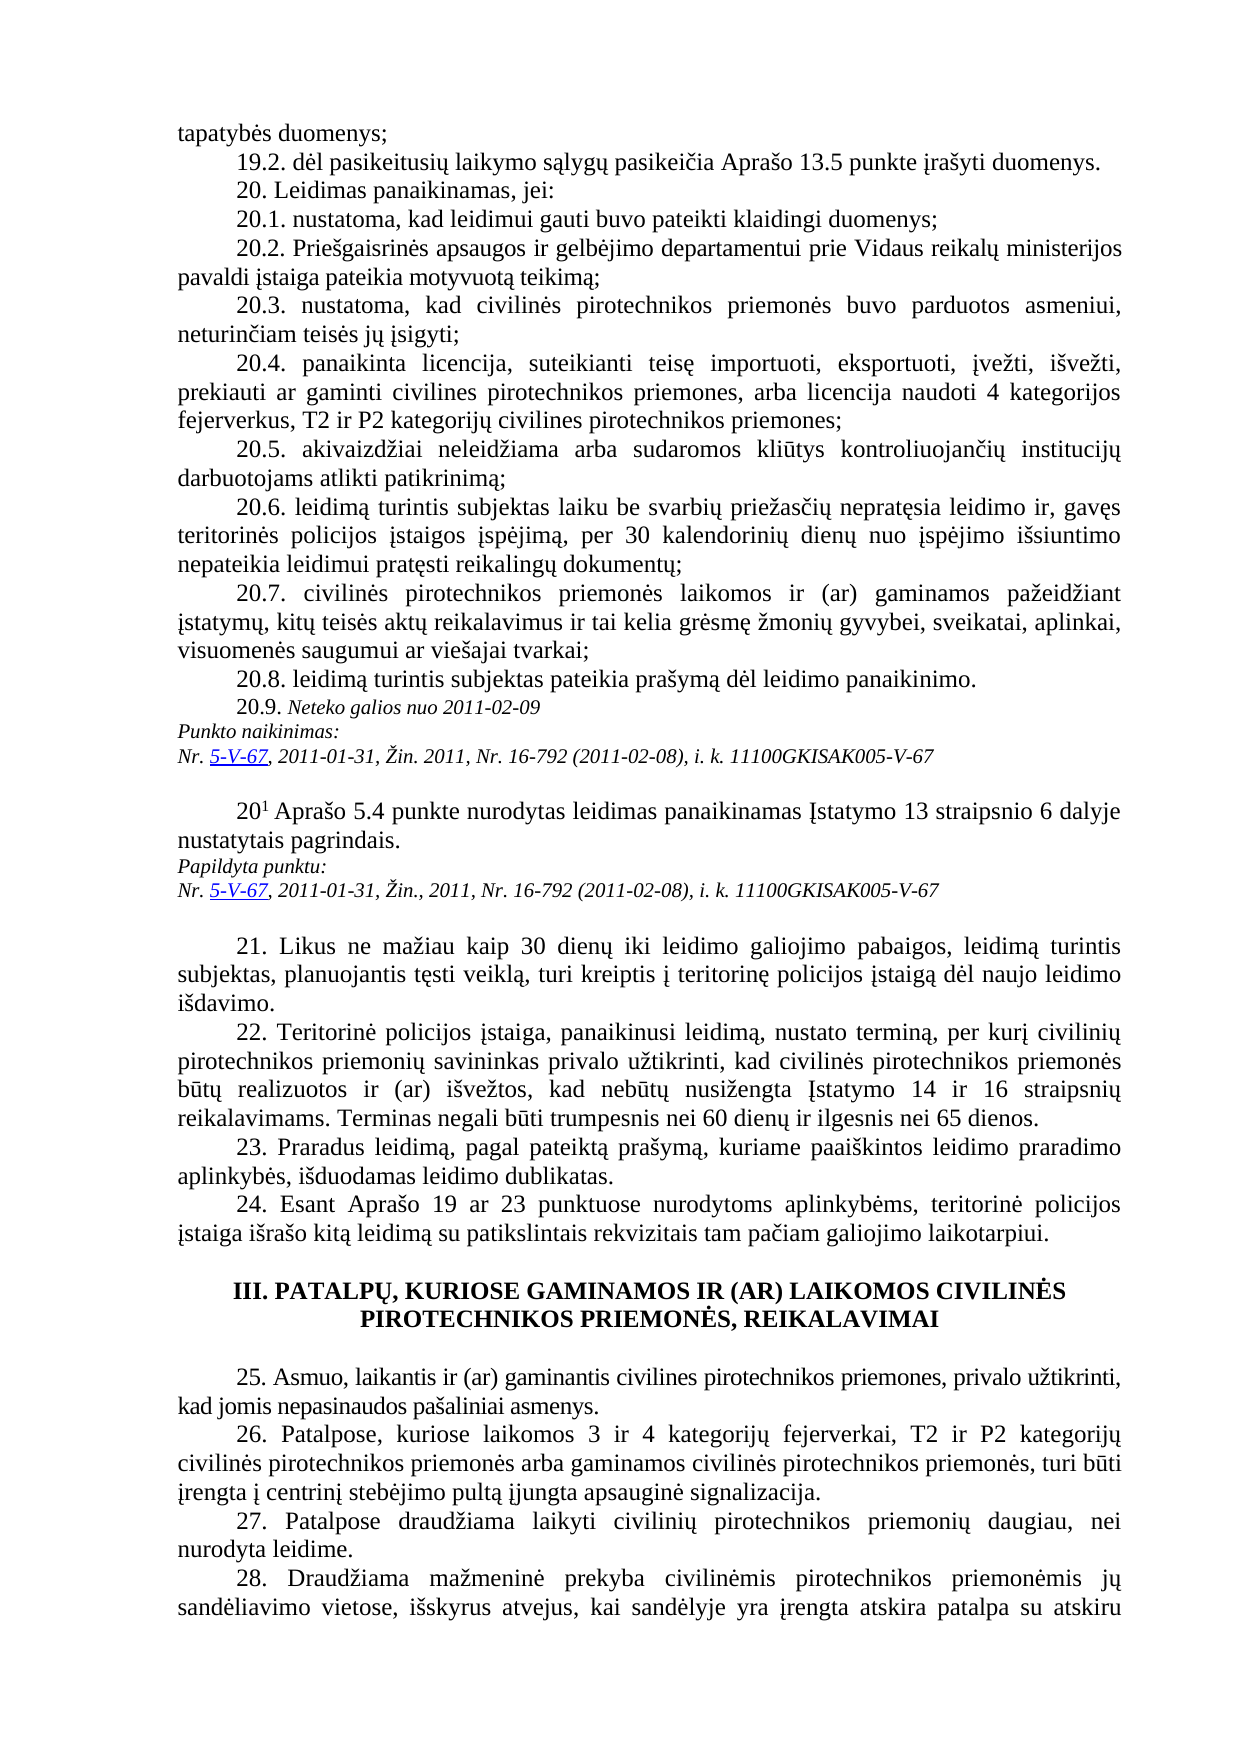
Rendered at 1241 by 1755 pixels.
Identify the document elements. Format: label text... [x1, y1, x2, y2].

text 20.7. civilinės pirotechnikos priemonės laikomos ir (ar) gaminamos pažeidžiant įstatymų, kitų teisės aktų reikalavimus ir tai kelia grėsmę žmonių gyvybei, sveikatai, aplinkai, visuomenės saugumui ar viešajai tvarkai; [177, 578, 1122, 664]
text 20.9. Neteko galios nuo 2011-02-09 [177, 693, 1122, 719]
text 23. Praradus leidimą, pagal pateiktą prašymą, kuriame paaiškintos leidimo praradimo aplinkybės, išduodamas leidimo dublikatas. [177, 1132, 1122, 1189]
text 20.2. Priešgaisrinės apsaugos ir gelbėjimo departamentui prie Vidaus reikalų ministerijos pavaldi įstaiga pateikia motyvuotą teikimą; [177, 233, 1122, 291]
text 22. Teritorinė policijos įstaiga, panaikinusi leidimą, nustato terminą, per kurį civilinių pirotechnikos priemonių savininkas privalo užtikrinti, kad civilinės pirotechnikos priemonės būtų realizuotos ir (ar) išvežtos, kad nebūtų nusižengta Įstatymo 14 ir 16 straipsnių reikalavimams. Terminas negali būti trumpesnis nei 60 dienų ir ilgesnis nei 65 dienos. [177, 1017, 1122, 1132]
text Nr. 5-V-67, 2011-01-31, Žin., 2011, Nr. 16-792 (2011-02-08), i. k. 11100GKISAK005-V-67 [177, 878, 1122, 902]
text 20.3. nustatoma, kad civilinės pirotechnikos priemonės buvo parduotos asmeniui, neturinčiam teisės jų įsigyti; [177, 291, 1122, 348]
text III. PATALPŲ, KURIOSE GAMINAMOS IR (AR) LAIKOMOS CIVILINĖS PIROTECHNIKOS PRIEMONĖS, reikalavimai [177, 1276, 1122, 1333]
text 20.4. panaikinta licencija, suteikianti teisę importuoti, eksportuoti, įvežti, išvežti, prekiauti ar gaminti civilines pirotechnikos priemones, arba licencija naudoti 4 kategorijos fejerverkus, T2 ir P2 kategorijų civilines pirotechnikos priemones; [177, 348, 1122, 434]
text 20.6. leidimą turintis subjektas laiku be svarbių priežasčių nepratęsia leidimo ir, gavęs teritorinės policijos įstaigos įspėjimą, per 30 kalendorinių dienų nuo įspėjimo išsiuntimo nepateikia leidimui pratęsti reikalingų dokumentų; [177, 492, 1122, 578]
text 20.1. nustatoma, kad leidimui gauti buvo pateikti klaidingi duomenys; [177, 204, 1122, 233]
text Papildyta punktu: [177, 854, 1122, 878]
text 24. Esant Aprašo 19 ar 23 punktuose nurodytoms aplinkybėms, teritorinė policijos įstaiga išrašo kitą leidimą su patikslintais rekvizitais tam pačiam galiojimo laikotarpiui. [177, 1189, 1122, 1247]
text 20. Leidimas panaikinamas, jei: [177, 176, 1122, 204]
text Punkto naikinimas: [177, 719, 1122, 743]
text tapatybės duomenys; [177, 118, 1122, 147]
text 21. Likus ne mažiau kaip 30 dienų iki leidimo galiojimo pabaigos, leidimą turintis subjektas, planuojantis tęsti veiklą, turi kreiptis į teritorinę policijos įstaigą dėl naujo leidimo išdavimo. [177, 931, 1122, 1017]
text Nr. 5-V-67, 2011-01-31, Žin. 2011, Nr. 16-792 (2011-02-08), i. k. 11100GKISAK005-V-67 [177, 743, 1122, 768]
text 27. Patalpose draudžiama laikyti civilinių pirotechnikos priemonių daugiau, nei nurodyta leidime. [177, 1506, 1122, 1563]
text 26. Patalpose, kuriose laikomos 3 ir 4 kategorijų fejerverkai, T2 ir P2 kategorijų civilinės pirotechnikos priemonės arba gaminamos civilinės pirotechnikos priemonės, turi būti įrengta į centrinį stebėjimo pultą įjungta apsauginė signalizacija. [177, 1419, 1122, 1506]
text 20.5. akivaizdžiai neleidžiama arba sudaromos kliūtys kontroliuojančių institucijų darbuotojams atlikti patikrinimą; [177, 434, 1122, 492]
text 19.2. dėl pasikeitusių laikymo sąlygų pasikeičia Aprašo 13.5 punkte įrašyti duomenys. [177, 147, 1122, 176]
text 25. Asmuo, laikantis ir (ar) gaminantis civilines pirotechnikos priemones, privalo užtikrinti, kad jomis nepasinaudos pašaliniai asmenys. [177, 1362, 1122, 1419]
text 20.8. leidimą turintis subjektas pateikia prašymą dėl leidimo panaikinimo. [177, 664, 1122, 693]
text 28. Draudžiama mažmeninė prekyba civilinėmis pirotechnikos priemonėmis jų sandėliavimo vietose, išskyrus atvejus, kai sandėlyje yra įrengta atskira patalpa su atskiru [177, 1563, 1122, 1621]
text 201 Aprašo 5.4 punkte nurodytas leidimas panaikinamas Įstatymo 13 straipsnio 6 dalyje nustatytais pagrindais. [177, 796, 1122, 854]
